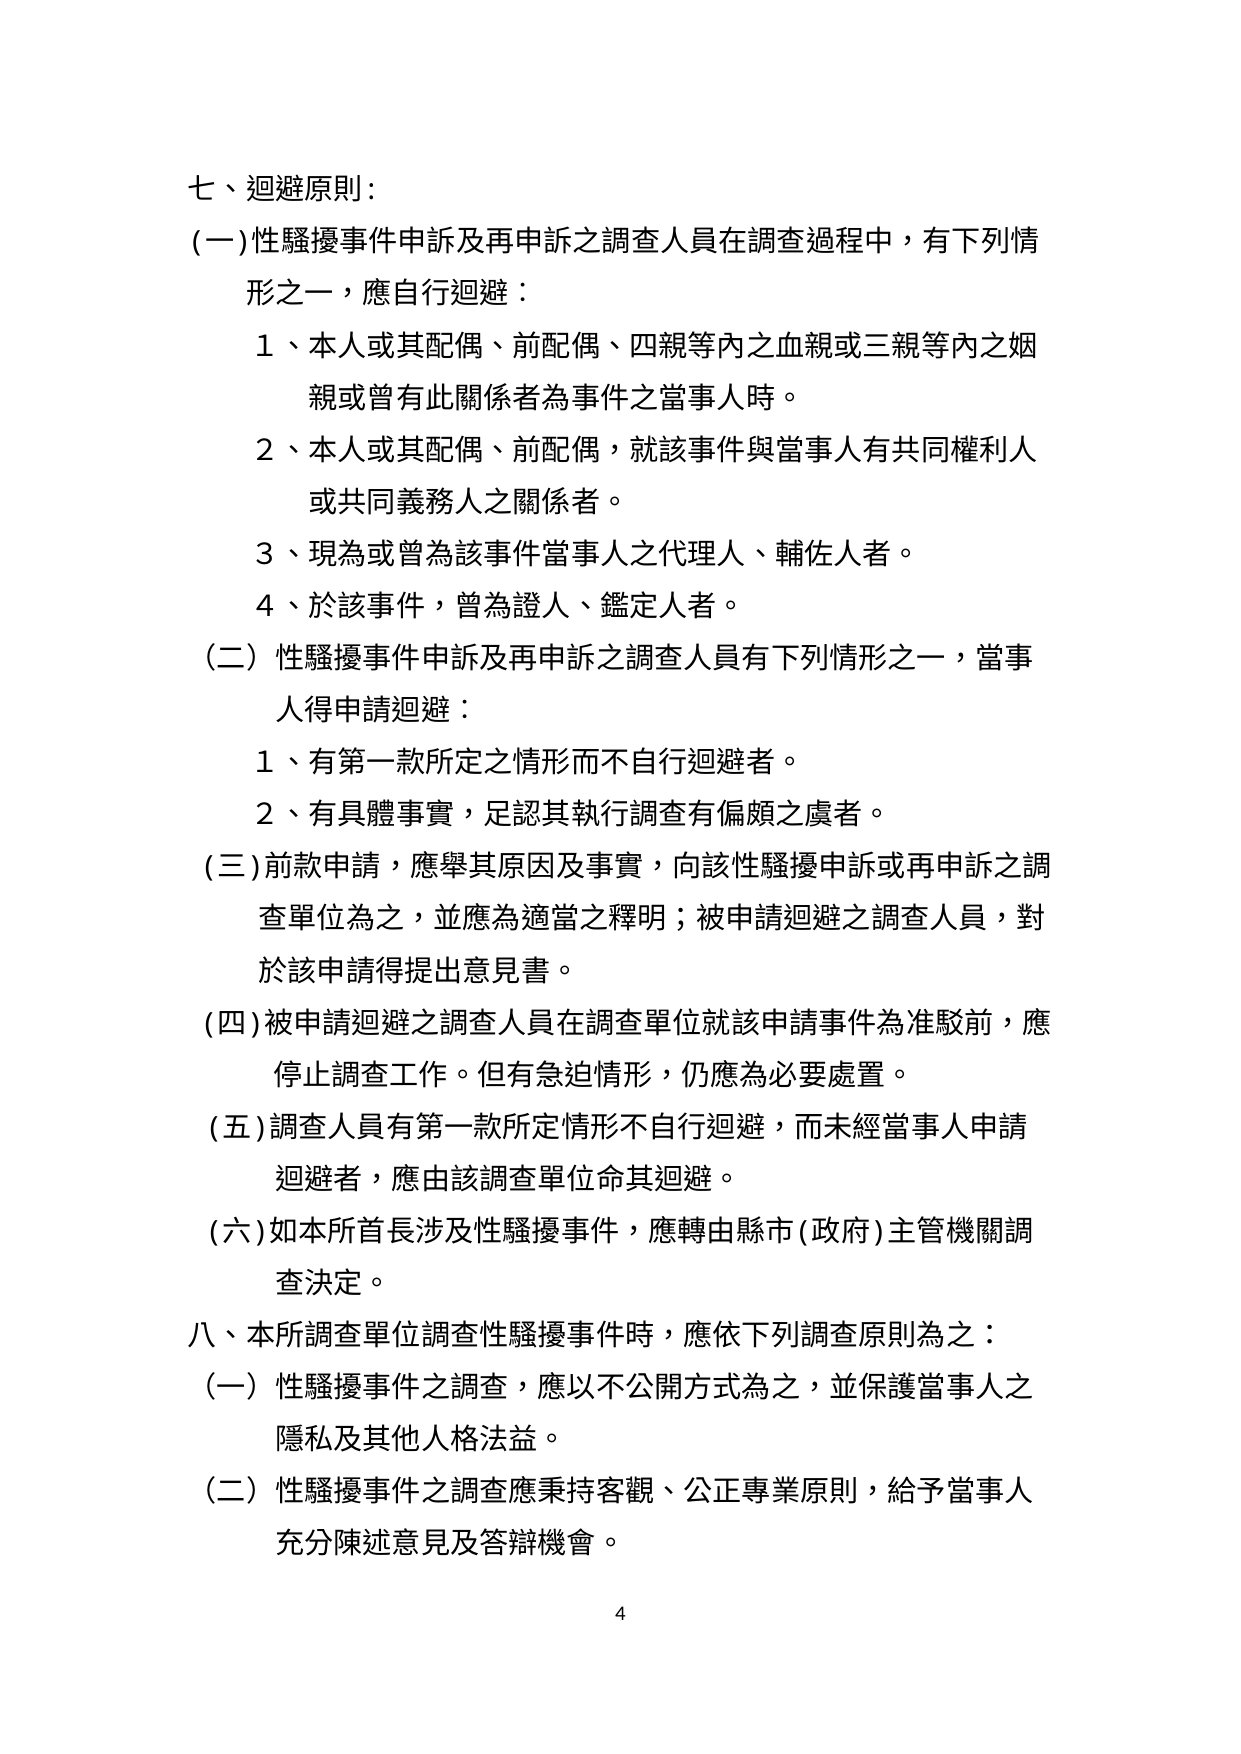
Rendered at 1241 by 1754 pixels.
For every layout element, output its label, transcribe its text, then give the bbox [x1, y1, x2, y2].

text 八、本所調查單位調查性騷擾事件時，應依下列調查原則為之： [187, 1302, 1053, 1354]
text ３、現為或曾為該事件當事人之代理人、輔佐人者。 [250, 521, 1053, 573]
text （二）性騷擾事件申訴及再申訴之調查人員有下列情形之一，當事人得申請迴避︰ [187, 625, 1053, 729]
text (三)前款申請，應舉其原因及事實，向該性騷擾申訴或再申訴之調查單位為之，並應為適當之釋明；被申請迴避之調查人員，對於該申請得提出意見書。 [200, 833, 1053, 989]
text １、本人或其配偶、前配偶、四親等內之血親或三親等內之姻親或曾有此關係者為事件之當事人時。 [250, 312, 1053, 417]
text (一)性騷擾事件申訴及再申訴之調查人員在調查過程中，有下列情形之一，應自行迴避︰ [187, 208, 1053, 312]
text ４、於該事件，曾為證人、鑑定人者。 [250, 573, 1053, 625]
text （一）性騷擾事件之調查，應以不公開方式為之，並保護當事人之隱私及其他人格法益。 [187, 1354, 1053, 1458]
text （二）性騷擾事件之調查應秉持客觀、公正專業原則，給予當事人充分陳述意見及答辯機會。 [187, 1458, 1053, 1562]
text (六)如本所首長涉及性騷擾事件，應轉由縣市(政府)主管機關調查決定。 [187, 1198, 1053, 1302]
text 七、迴避原則: [187, 156, 1053, 208]
text ２、本人或其配偶、前配偶，就該事件與當事人有共同權利人或共同義務人之關係者。 [250, 417, 1053, 521]
text (五)調查人員有第一款所定情形不自行迴避，而未經當事人申請迴避者，應由該調查單位命其迴避。 [187, 1094, 1053, 1198]
text １、有第一款所定之情形而不自行迴避者。 [250, 729, 1053, 781]
text (四)被申請迴避之調查人員在調查單位就該申請事件為准駁前，應停止調查工作。但有急迫情形，仍應為必要處置。 [200, 989, 1053, 1094]
text ２、有具體事實，足認其執行調查有偏頗之虞者。 [250, 781, 1053, 833]
